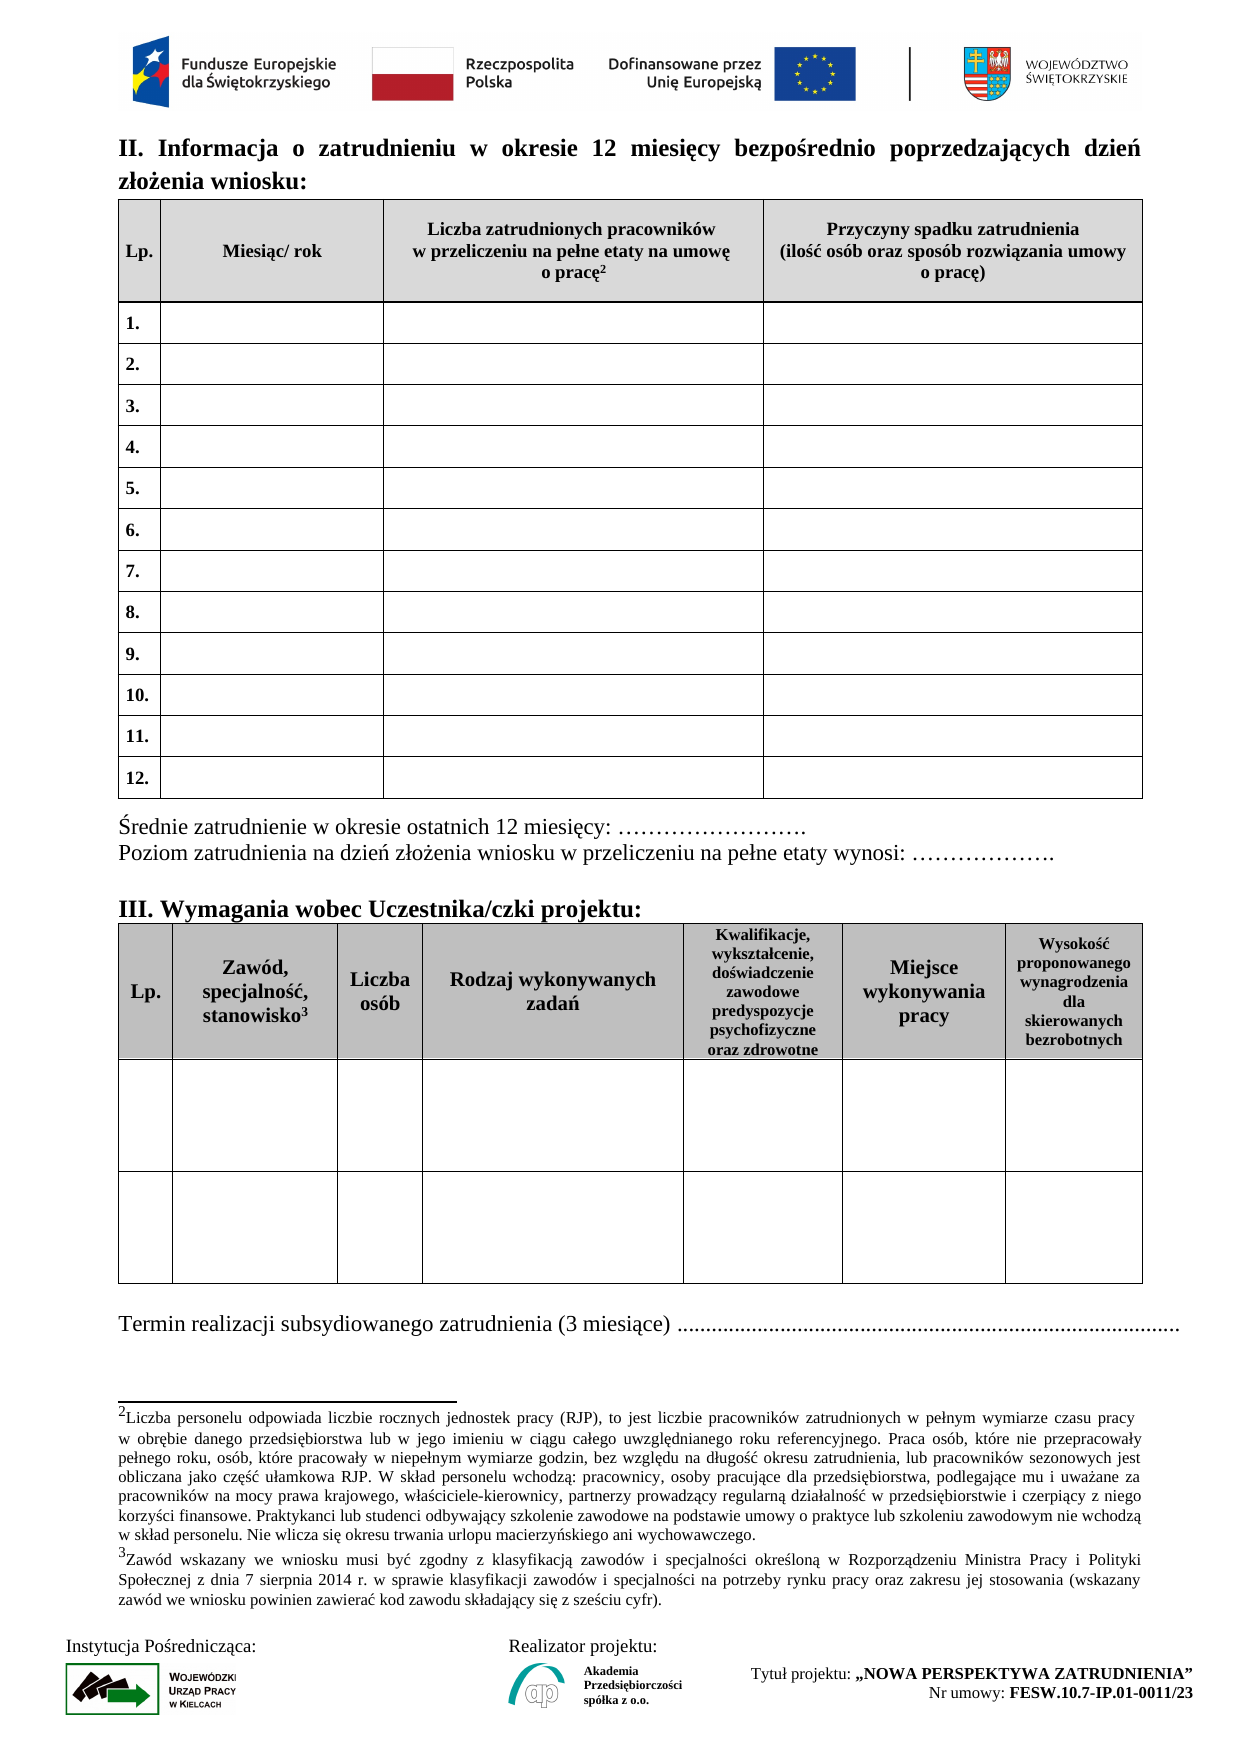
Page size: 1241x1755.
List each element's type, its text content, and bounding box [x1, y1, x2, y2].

table_cell [384, 468, 763, 508]
picture [508, 1663, 565, 1708]
table_header Liczba zatrudnionych pracowników w przeliczeniu na pełne etaty na umowę o pracę [384, 200, 763, 301]
table_cell 9. [119, 633, 160, 673]
table_cell [161, 592, 383, 632]
table_cell [684, 1172, 842, 1283]
table_cell 3. [119, 385, 160, 425]
table_cell [161, 551, 383, 591]
table_cell 11. [119, 716, 160, 756]
table_cell [764, 592, 1142, 632]
table_cell [764, 509, 1142, 549]
table_cell [173, 1060, 337, 1171]
table_cell [384, 385, 763, 425]
text III. Wymagania wobec Uczestnika/czki projektu: [118, 894, 1143, 923]
table_cell [764, 633, 1142, 673]
table_cell [161, 509, 383, 549]
table_cell [1006, 1172, 1142, 1283]
table_header Miesiąc/ rok [161, 200, 383, 301]
table_header Lp. [119, 200, 160, 301]
table_header Lp. [119, 924, 172, 1058]
table_cell [384, 303, 763, 343]
table_cell [764, 551, 1142, 591]
table_cell [161, 468, 383, 508]
picture [65, 1663, 236, 1715]
table_cell [384, 633, 763, 673]
table_cell 2. [119, 344, 160, 384]
table_cell [423, 1172, 683, 1283]
table_cell 1. [119, 303, 160, 343]
table_header Przyczyny spadku zatrudnienia (ilość osób oraz sposób rozwiązania umowy o pracę) [764, 200, 1142, 301]
text II. Informacja o zatrudnieniu w okresie 12 miesięcy bezpośrednio poprzedzających dzień złożenia wniosku: [118, 133, 1143, 195]
table_cell [843, 1172, 1005, 1283]
table_header Kwalifikacje, wykształcenie, doświadczenie zawodowe predyspozycje psychofizyczne oraz zdrowotne [684, 924, 842, 1058]
table_cell 10. [119, 675, 160, 715]
table_cell [161, 426, 383, 467]
table_cell [161, 303, 383, 343]
table_cell 12. [119, 757, 160, 798]
table_cell [161, 633, 383, 673]
table_cell [384, 509, 763, 549]
table_cell [338, 1172, 422, 1283]
table_cell [764, 303, 1142, 343]
picture [118, 32, 1142, 111]
table_cell 7. [119, 551, 160, 591]
table_cell [1006, 1060, 1142, 1171]
table_cell [161, 344, 383, 384]
table_cell 8. [119, 592, 160, 632]
table_cell [764, 675, 1142, 715]
table_cell [384, 592, 763, 632]
table_cell [384, 757, 763, 798]
table_cell [764, 468, 1142, 508]
table_cell 5. [119, 468, 160, 508]
table_cell [384, 675, 763, 715]
table_cell [161, 757, 383, 798]
table_cell 6. [119, 509, 160, 549]
table_cell [423, 1060, 683, 1171]
table_cell [843, 1060, 1005, 1171]
table_cell [684, 1060, 842, 1171]
table_cell [161, 675, 383, 715]
table_cell [384, 344, 763, 384]
table_header Rodzaj wykonywanych zadań [423, 924, 683, 1058]
table_cell [119, 1172, 172, 1283]
table_header Wysokość proponowanego wynagrodzenia dla skierowanych bezrobotnych [1006, 924, 1142, 1058]
table_header Zawód, specjalność, stanowisko [173, 924, 337, 1058]
table_cell [384, 426, 763, 467]
table_cell [764, 385, 1142, 425]
table_cell [161, 716, 383, 756]
table_cell [764, 344, 1142, 384]
table_header Liczba osób [338, 924, 422, 1058]
table_cell [764, 426, 1142, 467]
table_cell [384, 551, 763, 591]
table_header Miejsce wykonywania pracy [843, 924, 1005, 1058]
text Termin realizacji subsydiowanego zatrudnienia (3 miesiące) [118, 1310, 1143, 1337]
table_cell [764, 716, 1142, 756]
table_cell [161, 385, 383, 425]
table_cell [338, 1060, 422, 1171]
text Poziom zatrudnienia na dzień złożenia wniosku w przeliczeniu na pełne etaty wynosi: ………………. [118, 839, 1143, 866]
table_cell [119, 1060, 172, 1171]
table_cell [384, 716, 763, 756]
table_cell [764, 757, 1142, 798]
table_cell [173, 1172, 337, 1283]
text Średnie zatrudnienie w okresie ostatnich 12 miesięcy: ……………………. [118, 813, 1143, 839]
table_cell 4. [119, 426, 160, 467]
